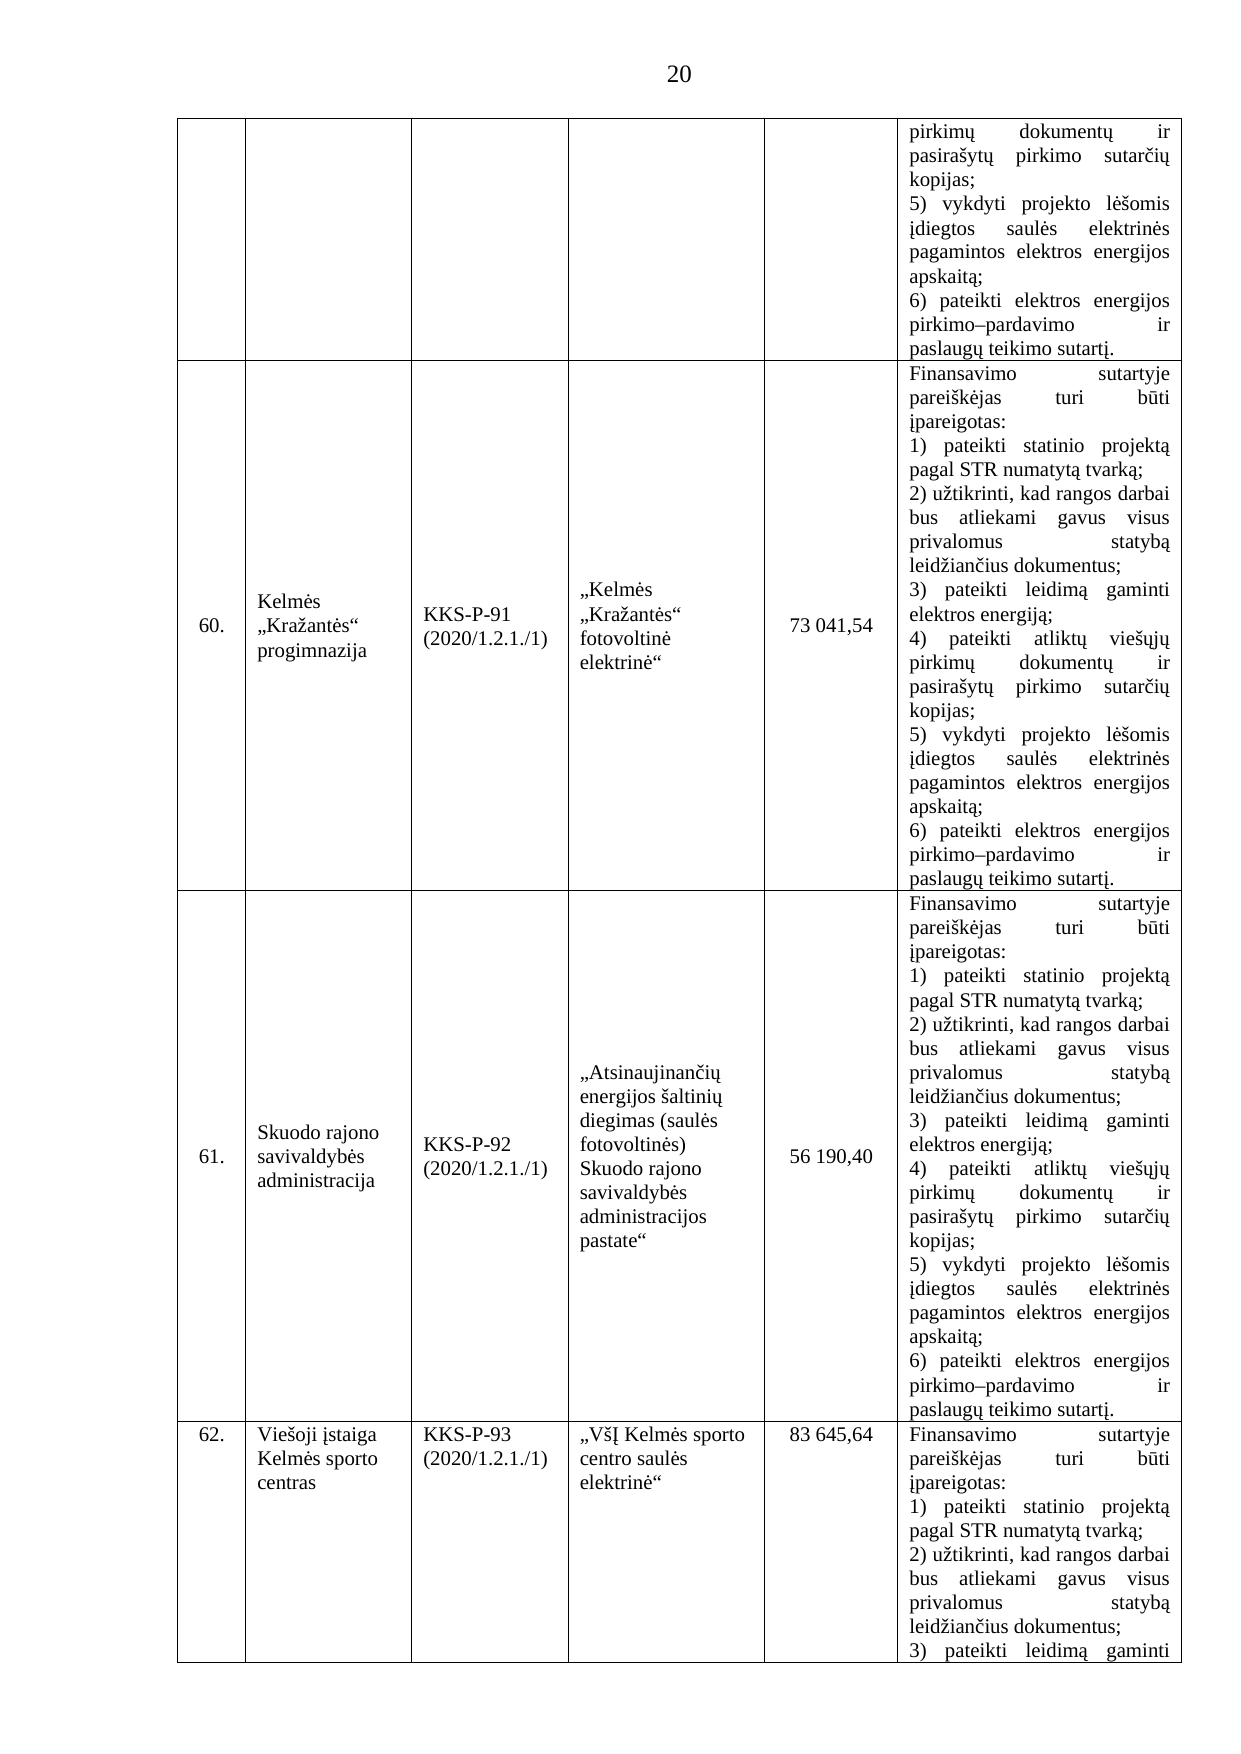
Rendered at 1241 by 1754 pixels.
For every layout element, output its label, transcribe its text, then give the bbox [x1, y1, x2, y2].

table_cell [246, 119, 411, 360]
table_cell [178, 119, 245, 360]
table_cell Finansavimo sutartyje pareiškėjas turi būti įpareigotas: 1) pateikti statinio projektą pagal STR numatytą tvarką; 2) užtikrinti, kad rangos darbai bus atliekami gavus visus privalomus statybą leidžiančius dokumentus; 3) pateikti leidimą gaminti elektros energiją; 4) pateikti atliktų viešųjų pirkimų dokumentų ir pasirašytų pirkimo sutarčių kopijas; 5) vykdyti projekto lėšomis įdiegtos saulės elektrinės pagamintos elektros energijos apskaitą; 6) pateikti elektros energijos pirkimo–pardavimo ir paslaugų teikimo sutartį. [898, 361, 1181, 890]
table_cell „Atsinaujinančių energijos šaltinių diegimas (saulės fotovoltinės) Skuodo rajono savivaldybės administracijos pastate“ [569, 891, 764, 1421]
table_cell 62. [178, 1422, 245, 1662]
table_cell 83 645,64 [765, 1422, 897, 1662]
table_cell 73 041,54 [765, 361, 897, 890]
table_cell „Kelmės „Kražantės“ fotovoltinė elektrinė“ [569, 361, 764, 890]
table_cell Finansavimo sutartyje pareiškėjas turi būti įpareigotas: 1) pateikti statinio projektą pagal STR numatytą tvarką; 2) užtikrinti, kad rangos darbai bus atliekami gavus visus privalomus statybą leidžiančius dokumentus; 3) pateikti leidimą gaminti [898, 1422, 1181, 1662]
table_cell KKS-P-92 (2020/1.2.1./1) [412, 891, 568, 1421]
table_cell Viešoji įstaiga Kelmės sporto centras [246, 1422, 411, 1662]
table_cell KKS-P-93 (2020/1.2.1./1) [412, 1422, 568, 1662]
table_cell „VšĮ Kelmės sporto centro saulės elektrinė“ [569, 1422, 764, 1662]
table_cell 56 190,40 [765, 891, 897, 1421]
table_cell Kelmės „Kražantės“ progimnazija [246, 361, 411, 890]
table_cell [765, 119, 897, 360]
table_cell Skuodo rajono savivaldybės administracija [246, 891, 411, 1421]
table_cell pirkimų dokumentų ir pasirašytų pirkimo sutarčių kopijas; 5) vykdyti projekto lėšomis įdiegtos saulės elektrinės pagamintos elektros energijos apskaitą; 6) pateikti elektros energijos pirkimo–pardavimo ir paslaugų teikimo sutartį. [898, 119, 1181, 360]
table_cell Finansavimo sutartyje pareiškėjas turi būti įpareigotas: 1) pateikti statinio projektą pagal STR numatytą tvarką; 2) užtikrinti, kad rangos darbai bus atliekami gavus visus privalomus statybą leidžiančius dokumentus; 3) pateikti leidimą gaminti elektros energiją; 4) pateikti atliktų viešųjų pirkimų dokumentų ir pasirašytų pirkimo sutarčių kopijas; 5) vykdyti projekto lėšomis įdiegtos saulės elektrinės pagamintos elektros energijos apskaitą; 6) pateikti elektros energijos pirkimo–pardavimo ir paslaugų teikimo sutartį. [898, 891, 1181, 1421]
table_cell 60. [178, 361, 245, 890]
table_cell [412, 119, 568, 360]
table_cell KKS-P-91 (2020/1.2.1./1) [412, 361, 568, 890]
table_cell 61. [178, 891, 245, 1421]
table_cell [569, 119, 764, 360]
